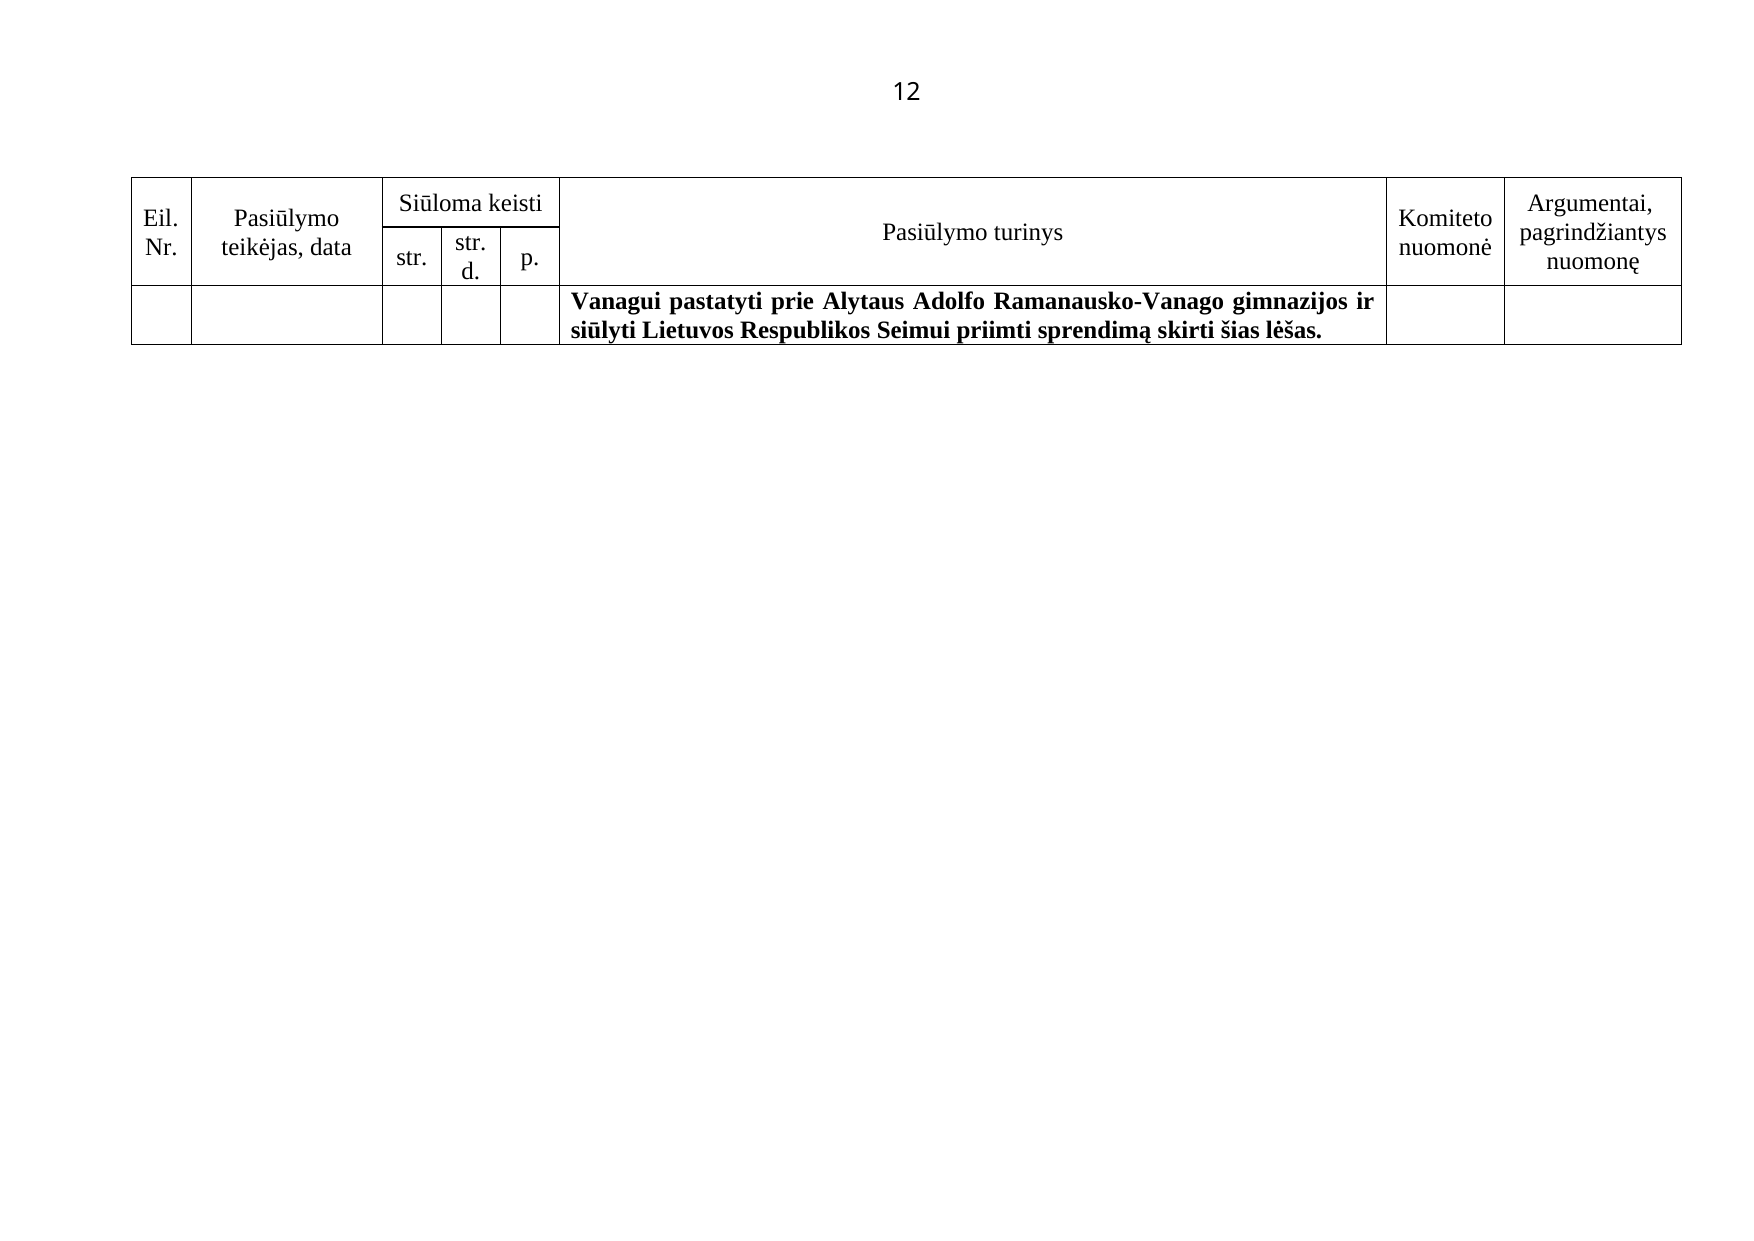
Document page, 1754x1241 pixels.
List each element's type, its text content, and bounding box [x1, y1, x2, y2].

table_header Komiteto nuomonė [1387, 178, 1504, 285]
table_cell p. [501, 228, 559, 285]
table_cell str. d. [442, 228, 500, 285]
table_cell [442, 286, 500, 343]
table_header Argumentai, pagrindžiantys nuomonę [1505, 178, 1681, 285]
table_header Pasiūlymo turinys [560, 178, 1386, 285]
table_cell [1505, 286, 1681, 343]
table_cell Vanagui pastatyti prie Alytaus Adolfo Ramanausko-Vanago gimnazijos ir siūlyti Lietuvos Respublikos Seimui priimti sprendimą skirti šias lėšas. [560, 286, 1386, 343]
table_cell [192, 286, 382, 343]
table_header Pasiūlymo teikėjas, data [192, 178, 382, 285]
table_header Siūloma keisti [383, 178, 559, 226]
table_cell [132, 286, 191, 343]
table_cell str. [383, 228, 441, 285]
table_cell [1387, 286, 1504, 343]
table_cell [501, 286, 559, 343]
table_cell [383, 286, 441, 343]
table_header Eil. Nr. [132, 178, 191, 285]
